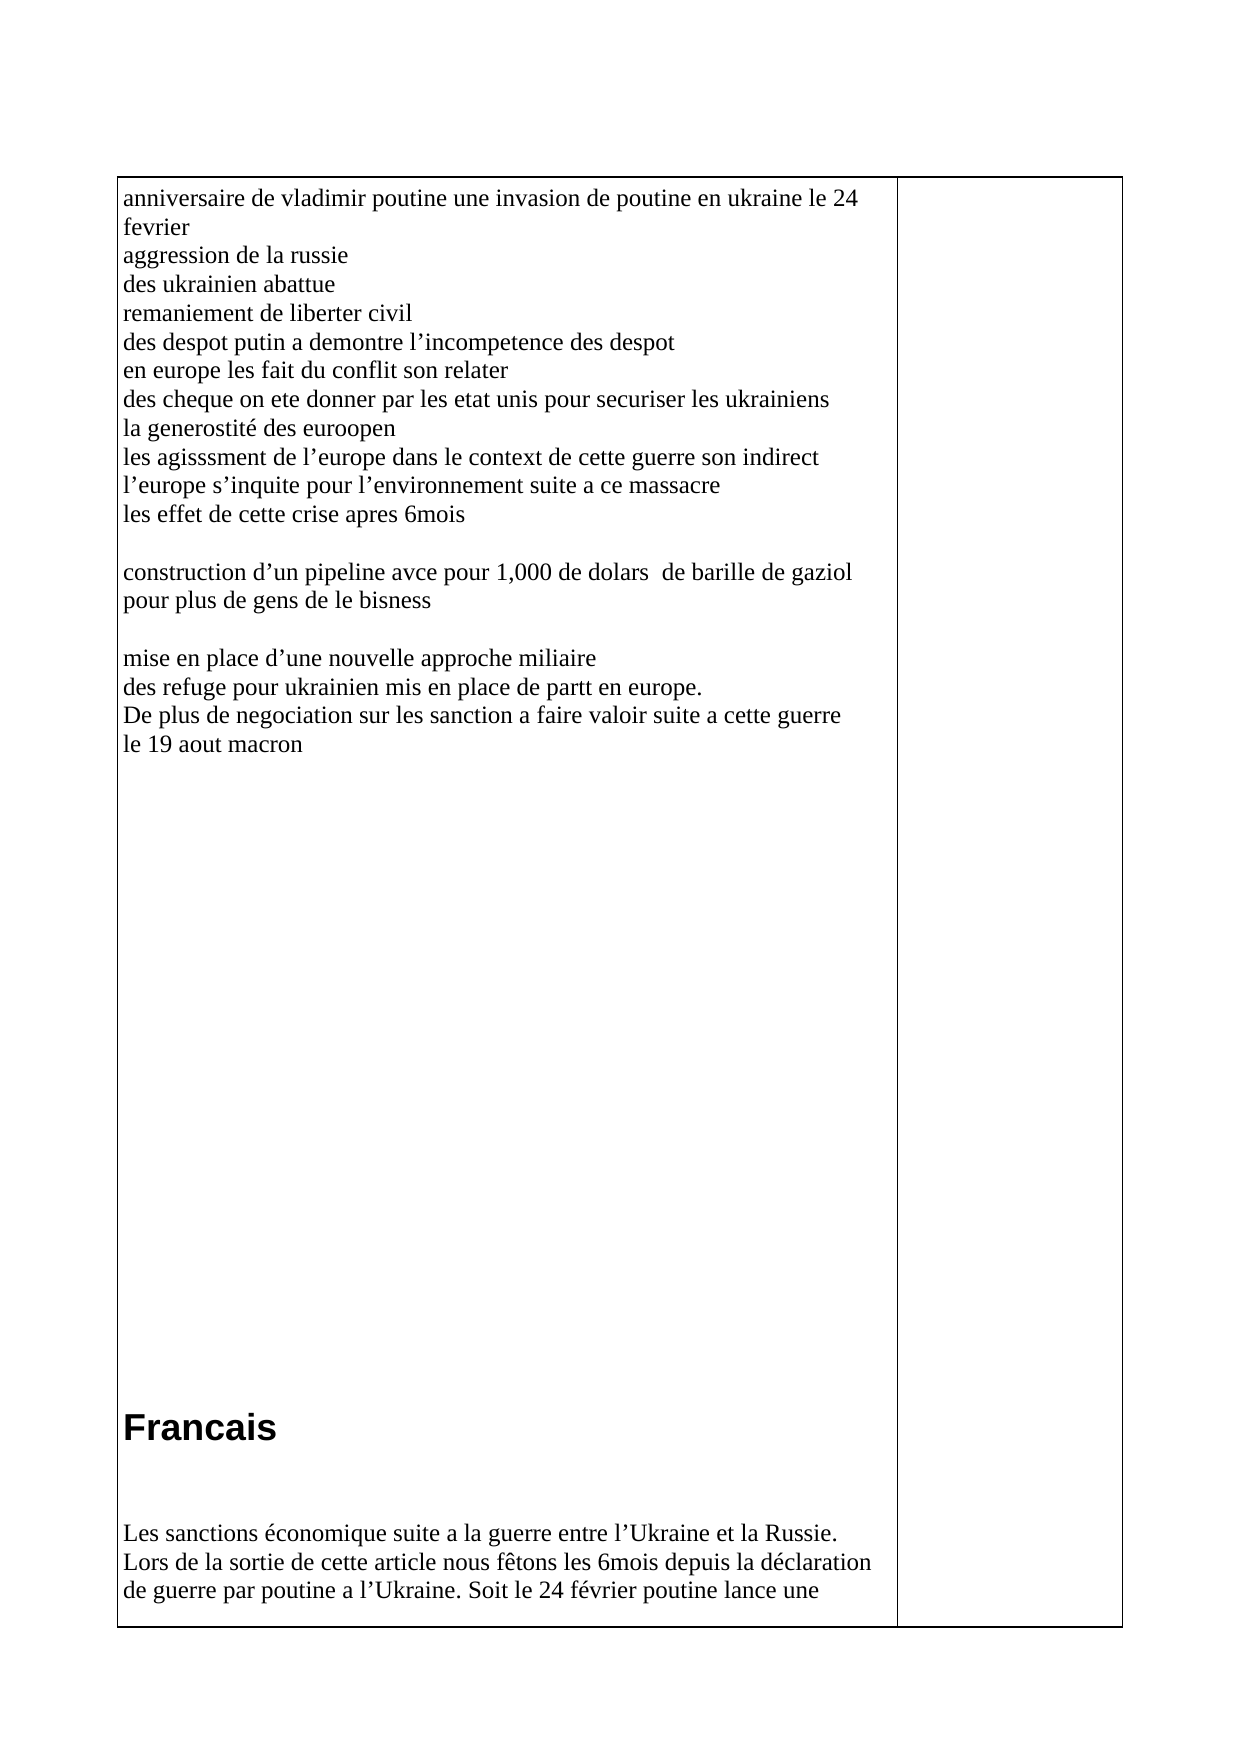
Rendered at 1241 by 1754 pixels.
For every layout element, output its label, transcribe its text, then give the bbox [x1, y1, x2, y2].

table_header [898, 178, 1122, 1626]
table_header SMAL Town U.S.A AXES : identités et échanges espace privé / public Are we defined by where we come from ? It depend of how many time of you live at this place 13/09/22 Chercher des arguments en utilisant le vocabulaire sur la fiche Echanger pour créer un dialogue ⇒ être en désaccord de manière courtoise. Correction : the testimonies in this video echo the other two documents : indeed, all three convey a feeling of being torn between patriotic pride and disenchantment. On the one hand, it seems that rural, small-town Americans deem hard work and the need to believe in yourself extremely important, and that they are attached to their communities and their way of life. They enjoy an unwavering sense of community and being away from the frantic rush of urban life. To them, people living in cities don’t give anyone else the time of day, because they’re too busy to talk or be polite. On the other hand, they maintain that their American Dream has been ruined, and that the blame lies with politicians, who are only looking out for themselves. Obama shut down many coal and nuclear plants in order to reduce emissions and prevent climate change, but this led to the loss of many work opportunities. Many inhabitants of this area would encourage young people to set themselves up elsewhere, due to the lack of opportunities for them there. 15/09/22 1ere exemple ce n’est pas si compliquer que ca it’s not that strong micro pause apres le “That” 2eme exemple : demonstratif 3eme cas : conjonction de subordination si c une chose on peut remplacer par witch et who pour un humain a) don’t tell me that ! a) don’t tell me this ! b) is your hometown that far from Chicago ? Adverbe b) is your hometown that far from Chicago ? c) it looks like the town that part I left when I was a teenager conjonction de subordination c) it looks like the town that part I left when I was a teenager d) have you ever been to that part of the country demonstratif pronom d) have you ever been to this part of the country e) is that your car e) is this your car f) ha told me that he liked the city better conjonction de subordination f) ha told me that he liked the city better II. Phonology SCHWA Dance dens 20/09/22 Why london skyscrapes are famous for correction : 600B $ 8.7 inhabitants 30% brit $3 tr ==> turnover ==> chiffre d’affaire 300:=! languages 600 m² meter A.K.A Also know so The cheese grater / The wolky tolky Wealth 1) London description 2) evolution 3) wealthy finance 4) buildings square mile britsh nick name twenty fenter street * A piece of cake I like a cup of tea in the morning. Could you get a packet of biscuits? Can you give it to me? I had an apple for lunch today. Phonetique anglaise : I : Cheap / Sheep /Chip /ship u : put / good / should moon / grew / through 22/09/22 you get jumped high killed pregnant she is a Single Mum to be involved a detail she wears an uniform pros or cons uniform bulling the bullied A bully never judge a book by its cover A Warning they gossip midwife : sage femme How do Clothes affect our behaviour in public and in private ? Comment nos vetement influe t’il notre comportement en public et en privée la tenu affect en effet le comportement d’une personne. Nous pouvons le voir notament lorsque nous somme en privée, (famille amis, ect..) nous somme bien plus relacher que lorsque nous sommes en société. La tenue vestimentaire en dit beaucoup sur une personnes. Cependant lorsque nous sommes en famille nous avons pas besoin d’une tenue pour nous definir etant donnée que notre entourage nous connait. Par ailleur en exeterieur notre apparence est le premiere element nous mettant en contact avec les individu exterieur. Des lors une tenue convenable est necessaire afin de pourvoir vivre tranquillement et sereinement en société. Nous pouvons dire qu’en societe nous jouons notre image afin de paraitre presentable et donc de pourvoir creer des lien. Cependant en famille meme si notre tenu doit rester respectable nous pouvons etre habiller librement How our clothes influence our behavior in public and in private Clothing affects a person's behavior. We can see it especially when we are in private, (family friends, ect..). We are much more relaxed than when we are in society. Clothing says a lot about a person. However when we in family we don’t need an outfit to define us since those around us know us. Moreover, on the outside, our appearance is the first element that putsus in contact with the outside world. From then on, a suitable outfit is necessary in order to be able to live quietly and serenely in society. We can say that in society we play our image in order to appear presentable and therefore to be able to create links. However, as a family, even if our outfit must remain respectable, we can dress freely Are we defined by where we come from ? My name is Mohammad Rezki. I am nineteen years old and I was born in north of France in Paris. I stayed two years in Paris before moving to the south, to St Laurent. When I was ten years old, I went to study abroad, in Morocco, I stayed for four years. This experience helped me a lot, it allowed me to see several different mentalities and ways of life. Then I came back to France and since then I have resumed my studies. It was surprisingly easy for me to adapt. I experienced many things during my childhood that made me who I am today. And I don't know how i could have been otherwise without going through all that or how would have been if I would have lived otherwise. Because life is the greatest education there is. Most people don't define us by where we come from but above all, by our appearance, our relationship, our behavior, and also lifestyle and more. Je m'appelle Mohammad Rezki. J'ai dix-neuf ans et je suis né dans le nord de la France à Paris. Je suis resté deux ans à Paris avant de déménager dans le sud, à St laurent. Quand j'avais dix ans, je suis parti étudier à l'étranger, au Maroc, je suis resté quatre ans. Cette expérience m'a beaucoup aidée, elle m'a permis de voir plusieurs mentalités et modes de vie différents. Ensuite je suis revenu en France et depuis j'ai reprit mes études. C'était étonnamment facile pour moi de m'adapter. J'ai vécu beaucoup de choses pendant mon enfance qui font de moi ce que je suis aujourd'hui. Et je ne sais pas comment j'aurais pu être autrement sans vivre tout ça ni comment je serait si j'aurait vecu autrement. Car la vie est la plus grande educatricequi soit. La plupart des gens ne nous définissent pas par d'où nous venons mais surtout, par notre apparence, notre relationel, nos comportement, et aussi mode de vie et plus encore. Nuance your opinion Agreement I completely agree with you an this ! Actually, I see it that way too Partial agreement I agree with you up to a point I some at agree with you Disagreement I don’t think you’re right That doesn’t make much sense to me 1) find arguments ==> write them down 2) let’s debate an outfit depends on the situation you have to deal with, for example if you have an interview for your job you can’t bring yourself wearing casual clothes. To be on par with fashion is difficult because it changes each month. Some like it Hot How does the representation of women in cinema question inclusion ? How do you see women in Hollywood makes nowadays The economist les sanctions ukrenienne charlemagne august 27th 2022 les effet secondaire de la guerre : europeen / EU /unions minister / 6 moins apres le debut de la guerre anniversaire de vladimir poutine une invasion de poutine en ukraine le 24 fevrier aggression de la russie des ukrainien abattue remaniement de liberter civil des despot putin a demontre l’incompetence des despot en europe les fait du conflit son relater des cheque on ete donner par les etat unis pour securiser les ukrainiens la generostité des euroopen les agisssment de l’europe dans le context de cette guerre son indirect l’europe s’inquite pour l’environnement suite a ce massacre les effet de cette crise apres 6mois construction d’un pipeline avce pour 1,000 de dolars de barille de gaziol pour plus de gens de le bisness mise en place d’une nouvelle approche miliaire des refuge pour ukrainien mis en place de partt en europe. De plus de negociation sur les sanction a faire valoir suite a cette guerre le 19 aout macron Francais Les sanctions économique suite a la guerre entre l’Ukraine et la Russie. Lors de la sortie de cette article nous fêtons les 6mois depuis la déclaration de guerre par poutine a l’Ukraine. Soit le 24 février poutine lance une invasion contre l’Ukraine. Suite a cette agression de nombreux ukrainien vont être abattue. Vladimir va revoir les liberté civil, les changer ect. Putin va également montrer que les despote sont incompétent. Des lors en Europe s’inquiète a la fois pour l’issue de cette guerre a la fois en terme de massacre. De plus d’un point de vue environnemental soit les effet secondaire de cette guerre. De ce fait pendant que l’Ukraine et la Russie se batte en France on essaie de mettre en place des solution, des sanction ect… EN parallèle un pipeline est construit. Et 1,000 de dollars de gasoil. Les état unis de leurs coter envoie des ressource en Ukraine. Et en Europe en général on va voir se mettre en place des refuge pour les ukrainien. En Russie on assiste a de nombreux changement notamment militaire. En enfin des sanction sont en cours de mise en place suite a cette guerre. Quelles vont être les conséquence sur le monde suite a cette crise ? Suite cette guerre je pense que deux schéma sont possible. Dans un premiers il s’agit du cas on l’on se retrouve dans une crise qui s’ élargie sur le monde et donc ce qui peut être dévastateur puisque l’on va se retrouver dans un monde complètement chamboulé. Par ailleurs les pays vivant en autarcie quand a eux pourront peut être sortir de cette guerre mondiale. En outre on peut également pensé que cette guerre soit le 3eme guerre mondial. Cependant une guerre mondial pourrait être supposer a partir du moment ou l’on retrouve cette notion de conquête. Or la crise actuelle se dirige plutôt vers une crise économique ce qui peut engendrer une crise de guerre par le manque de ressource dans un pays. Quand a la deuxième possibilité, il s’agirait d’avoir un bon nombre de pays ayant le recul nécessaire afin de pouvoir palier cette crise a la fois économique politique et social. Des lors il s’agirait de retrouver une certaine entraide entre les différents pays. De plus il faudrait que les pays les plus développer apporte leurs aide aux pays les plus en difficulté. En effet cette guerre entre la Russie et l’Ukraine est toujours actuelle, mais elle le sera pas infiniment. Des lors la crise aura certainement une fin. Reste a savoir si le monde aurait l’intelligence de passez cette guerre avec le minimum de dégâts possible et de palier cette crise avec le moins de difficulté ou alors va t’on faire les même erreur que les premières guerre mondial. Anglais Economic sanctions following the war between Ukraine and Russia. When this article comes out, we are celebrating 6 months since Putin declared war on Ukraine. Either on February 24 Putin launches an invasion against Ukraine. Following this aggression many Ukrainians will be shot. Vladimir will review civil liberties, change them, etc. Putin will also show that despots are incompetent. From then on in Europe is worried both for the outcome of this war and both in terms of massacre. In addition, from an environmental point of view, the side effects of this war. As a result, while Ukraine and Russia are fighting in France, we are trying to put in place solutions, sanctions, etc. In parallel a pipeline is built. And $1,000 worth of diesel. The United States of their side sends resources to Ukraine. And in Europe in general we will see the establishment of refuges for Ukrainians. In Russia we are witnessing many changes, especially military ones. Finally, sanctions are being implemented following this war. What will be the consequences on the world following this crisis? Following this war I think that two schemes are possible. In the first case, we find ourselves in a crisis which is spreading over the world and therefore which can be devastating since we will find ourselves in a completely turned upside down world. In addition, the countries living in autarky when they will be able to get out of this world war. In addition we can also think that this war is the 3rd world war. However, a world war could be assumed from the moment we find this notion of conquest. However, the current crisis is heading more towards an economic crisis, which can lead to a war crisis due to the lack of resources in a country. As for the second possibility, it would be a question of having a good number of countries with the necessary perspective in order to be able to overcome this crisis, both economic, political and social. From then on, it would be a question of finding a certain mutual aid between the different countries. In addition, the most developed countries should provide their aid to the countries most in difficulty. Indeed this war between Russia and Ukraine is still current, but it will not be infinitely so. From then on the crisis will certainly have an end. It remains to be seen whether the world would have the intelligence to pass this war with the minimum possible damage and to overcome this crisis with the least difficulty or else we will make the same mistakes as the first world wars. New Sequence : The art of speech Axes : Act et pouvoir / Fiction et Réalités How is Political Power Staged ? He is convincing, His Voice goes louder and louder, it goes crescendo what about his body language ? C’est une video qui touche les gens directement, meme s’il s’agit d’un speech preparer on voit que cette video convaiant a travers du reve comme le pouvoir appartient au peuple. Twesday, November 15 -2022 Structure de l’information S.V.C Voix passive : Kennedy was assassinated / I was not informed ) S + be + V – en ( verbe au participe passé) L’extraposition : I hate it when he does that ( leia ) ressentie ; explication Les structure existensiel : The is a doctor on the plane le complement donne existence a notre propos subject : Spindoctor = Docteur folimage Education Health Defense Environment Politics Economy Social Racism Abention Presidential speech - [ ] slogan - [ ] legalization of the port of the weapon and to be able to use it in case of necessity - [ ] Weapons license from 15 years old with an obligation to train to shoot once a week which will be registered on state files - [ ] to force the big companies to hire more people - [ ] closing of borders and controls all along with death penalty if illegal crossing - [ ] more controls in the sale of valium and opiates - [ ] arrange schedules for students playing basketball or American soccer as a national sport - [ ] revive auto industries such as ford, dodge and chrysler in the city of strait - [ ] limit the sale and production of electric cars - [ ] to propose aids to people driving muscle cars - [ ] closing all the migrant shelters to open centers for american people with financial difficulties janury 3 third 2023 To be a machine How could Transhumanism transform society feellings - troughts Death Transhumanism transform what transformation : ⇒ + / - overtime speaes a macrochips A travers la couverture on voit l’evolution de l’espece humaine. Je pense que les humain seront des corps entretenu a travers des produits chimiques la nano technologies. De ce fait je supose donc que les souvenirs serons transposer de corps en corps pour prolonger la vie de certaines personnes. De plus seul les riches survivront etant donnée que les gens seront doper chimiquement et donc il paye pour leurs entretien phyiques et technique. A travers la bande dessinées je pense que le transhumain est une personnes musclé forte voulant assouvir ses désires avec des pouvoirs. Le premiers veut devenir transhumain pour pouvoir s’amuser facilement faire ce qu’il veut et pouvoir vivre longtemps Le deuxieme il veut devenir transhumain pour etre fort musclé, et donc etre attirant. Le troisieme afin d’etre dauter de pouvoir nottament la vision nocturne et autre. je pense que le but des transhumaain sera de vivre longtemps en pouvant faire ce qu’il veulent transformer leurs souvenir apparence a leurs guise et egallement obtenir des fonction suplementaire. Through the cover we see the evolution of the human species. I think humans will be bodies maintained through chemicals and nanotechnology. Therefore I assume that the memories will be transposed from body to body to prolong the life of some people. Moreover, only the rich will survive as people will be chemically doped and therefore pay for their physical and technical maintenance. Through the comics I think that the transhuman is a strong muscular person who wants to satisfy his desires with powers. The former want to become transhuman so they can easily have fun doing what they want and being able to live a long life. The second he wants to become transhuman to be very muscular, and therefore be attractive. The third in order to be dauted to be able in particular to have a control psycologic I think the goal of transhumans will be to live a long time by being able to do what they want to transform their memory appearance as they please and also obtain additional functions. Yes, we can do it ! But should we ? They will only drags us down, like they already have. Science shouldn’t travel at light speed like you’re proposing it should. Getting chipped is not mandatory, but I advise you to = ! i advise you to get chipped My co-worker told me, « you know what you’re doing is risky ? Mon collegue ma dit tu sais que c’est risqué ce que tu fais ? I said is it, really ? = ! ( is it risky?) est ce que ca l’est vraiment ? The experiment was about to start. The scientist said « Shall we » = ! Shall we begin l’experience allait commencer. Le scientifique a lancé « allons y » 173 page ex 1 i really have don’t faith But should it thrive Tuesday, January 17th . 2023 Sequence 5 : Homlet’s Shakespeare can theater reveal psycological conditions ? Axes : Fiction & Réalités Purgatory 1659 / Catholique / protestantisme / Puritain revenge justice Polonuis ophelia + deartes Madness to be a not to be [118, 178, 897, 1626]
